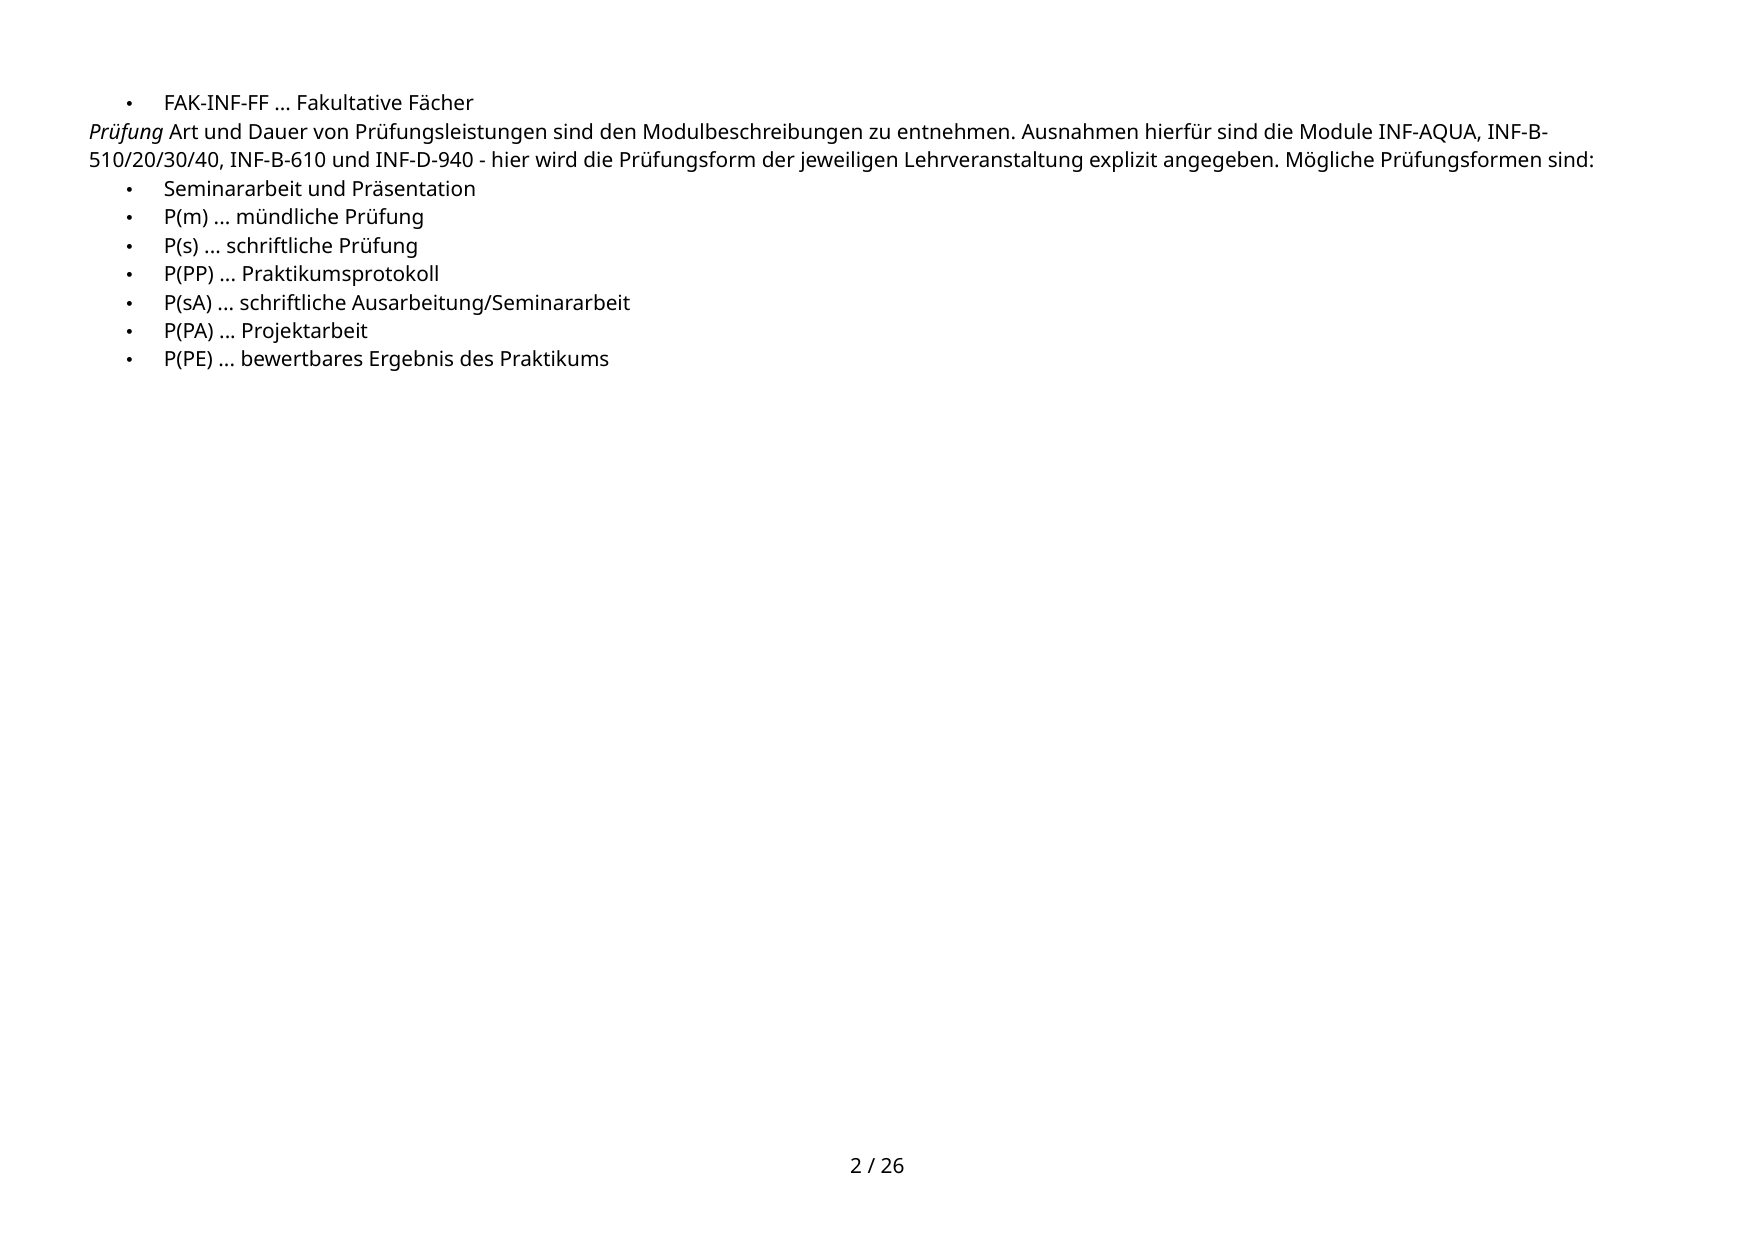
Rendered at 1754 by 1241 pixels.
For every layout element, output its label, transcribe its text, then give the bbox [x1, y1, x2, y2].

list P(s) ... schriftliche Prüfung [126, 231, 1665, 259]
list Seminararbeit und Präsentation [126, 174, 1665, 202]
list P(m) ... mündliche Prüfung [126, 202, 1665, 231]
text Prüfung Art und Dauer von Prüfungsleistungen sind den Modulbeschreibungen zu entnehmen. Ausnahmen hierfür sind die Module INF-AQUA, INF-B-510/20/30/40, INF-B-610 und INF-D-940 - hier wird die Prüfungsform der jeweiligen Lehrveranstaltung explizit angegeben. Mögliche Prüfungsformen sind: [88, 117, 1665, 174]
list FAK-INF-FF ... Fakultative Fächer [126, 88, 1665, 117]
list P(PE) ... bewertbares Ergebnis des Praktikums [126, 344, 1665, 373]
list P(PP) ... Praktikumsprotokoll [126, 259, 1665, 288]
list P(sA) ... schriftliche Ausarbeitung/Seminararbeit [126, 288, 1665, 316]
list P(PA) ... Projektarbeit [126, 316, 1665, 344]
